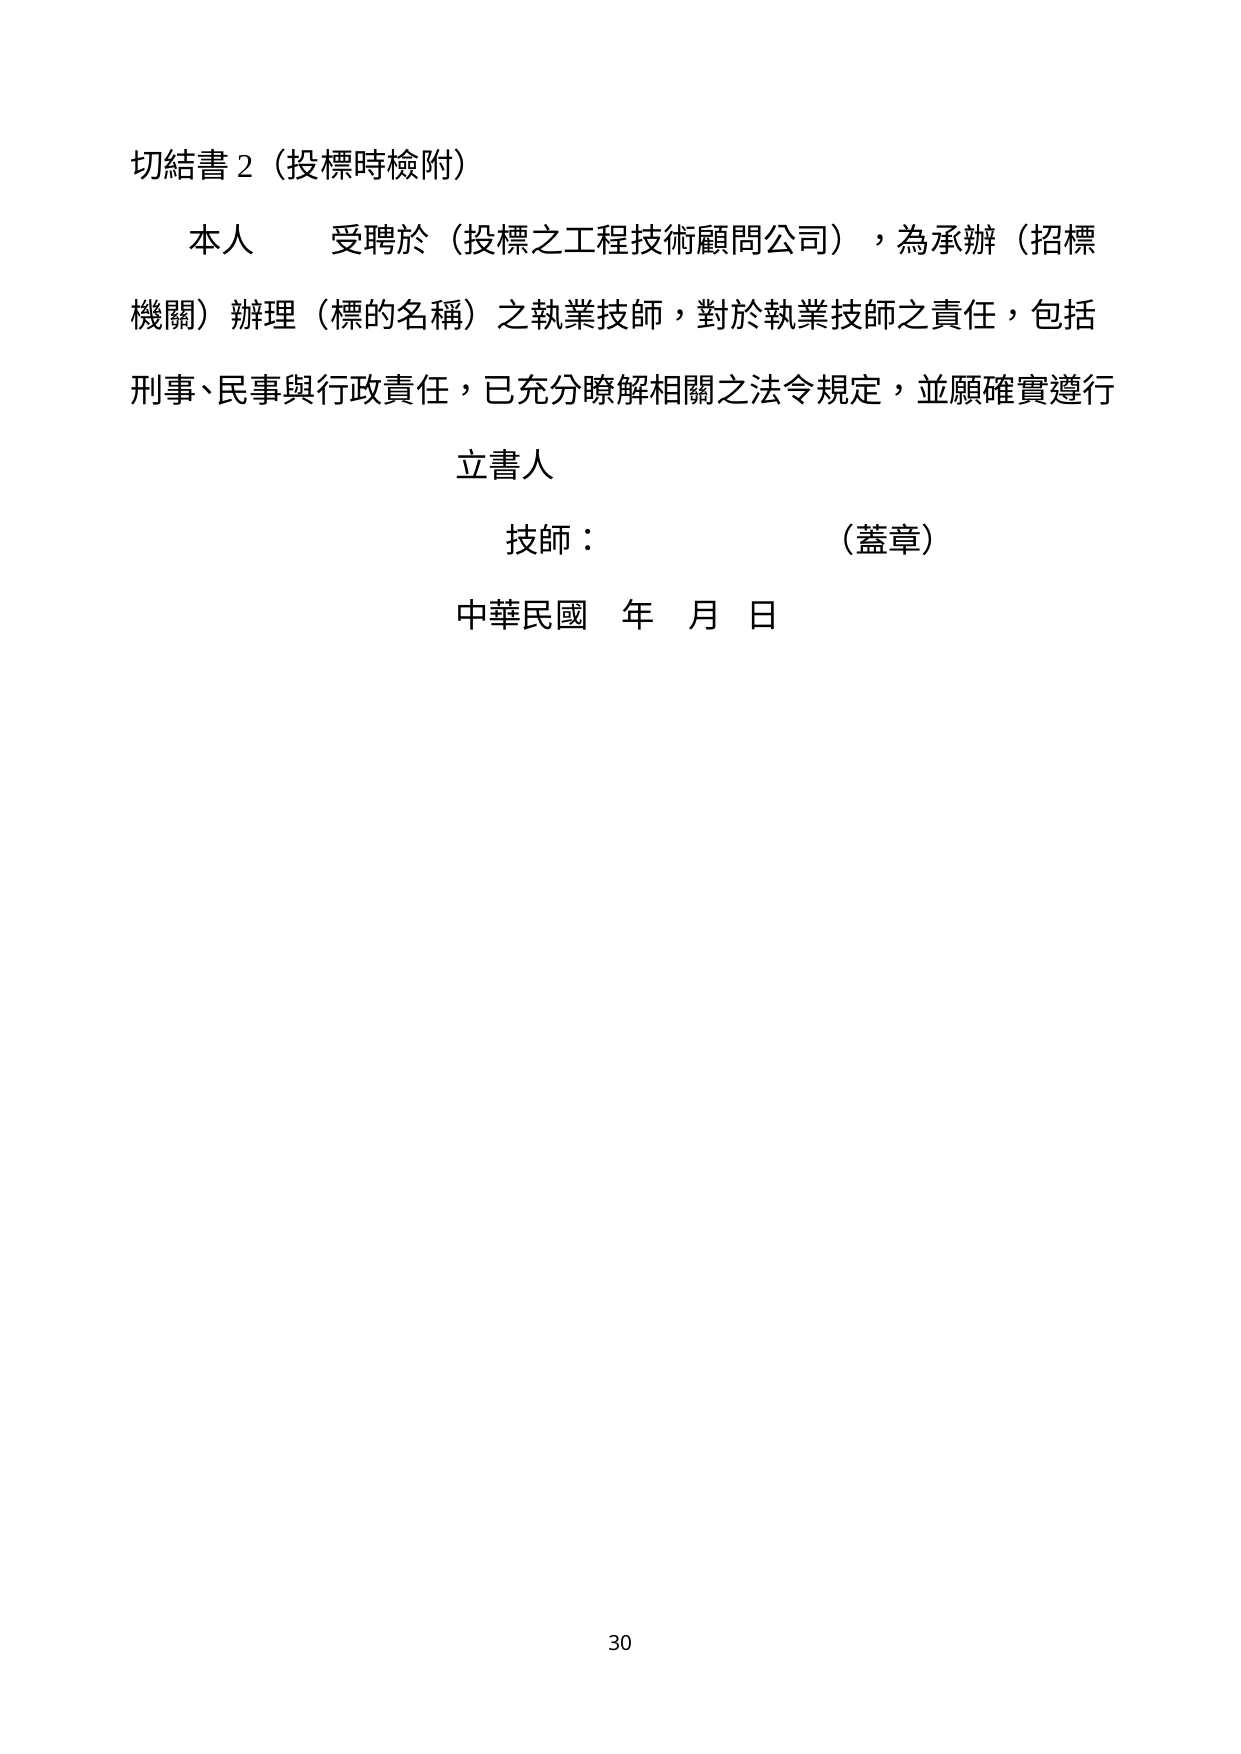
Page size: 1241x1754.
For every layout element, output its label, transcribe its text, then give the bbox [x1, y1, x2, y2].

text 立書人 [455, 426, 1110, 501]
text 技師： （蓋章） [505, 501, 1110, 576]
text 本人 受聘於（投標之工程技術顧問公司），為承辦（招標機關）辦理（標的名稱）之執業技師，對於執業技師之責任，包括刑事、民事與行政責任，已充分瞭解相關之法令規定，並願確實遵行。 [130, 201, 1110, 426]
text 切結書2（投標時檢附） [130, 126, 1110, 201]
text 中華民國 年 月 日 [455, 576, 1110, 651]
